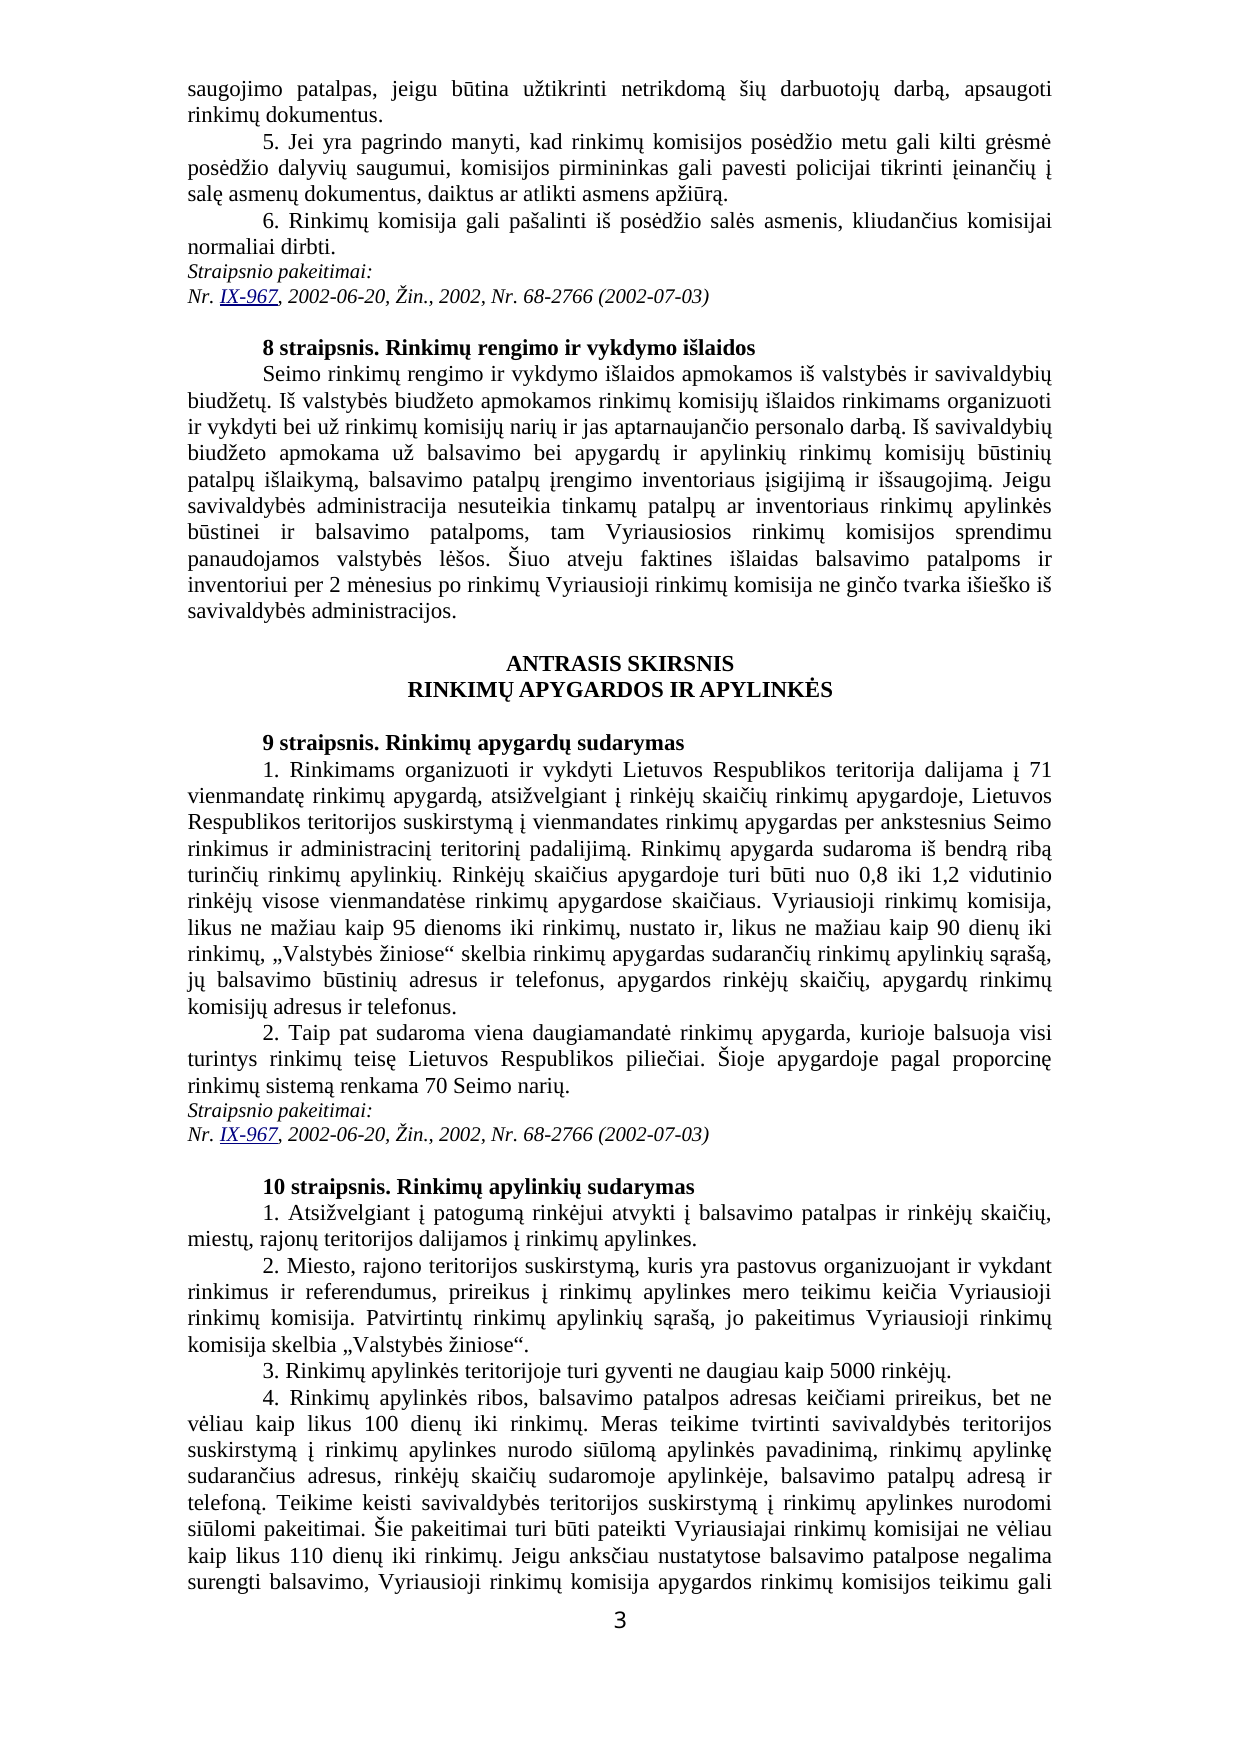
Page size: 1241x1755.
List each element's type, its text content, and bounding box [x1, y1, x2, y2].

text saugojimo patalpas, jeigu būtina užtikrinti netrikdomą šių darbuotojų darbą, apsaugoti rinkimų dokumentus. [187, 75, 1053, 128]
subtitle RINKIMŲ APYGARDOS IR APYLINKĖS [187, 677, 1053, 703]
text 6. Rinkimų komisija gali pašalinti iš posėdžio salės asmenis, kliudančius komisijai normaliai dirbti. [187, 207, 1053, 259]
text 1. Atsižvelgiant į patogumą rinkėjui atvykti į balsavimo patalpas ir rinkėjų skaičių, miestų, rajonų teritorijos dalijamos į rinkimų apylinkes. [187, 1199, 1053, 1252]
text Nr. IX-967, 2002-06-20, Žin., 2002, Nr. 68-2766 (2002-07-03) [187, 1122, 1053, 1146]
text 3. Rinkimų apylinkės teritorijoje turi gyventi ne daugiau kaip 5000 rinkėjų. [187, 1357, 1053, 1383]
text 2. Taip pat sudaroma viena daugiamandatė rinkimų apygarda, kurioje balsuoja visi turintys rinkimų teisę Lietuvos Respublikos piliečiai. Šioje apygardoje pagal proporcinę rinkimų sistemą renkama 70 Seimo narių. [187, 1019, 1053, 1098]
text 5. Jei yra pagrindo manyti, kad rinkimų komisijos posėdžio metu gali kilti grėsmė posėdžio dalyvių saugumui, komisijos pirmininkas gali pavesti policijai tikrinti įeinančių į salę asmenų dokumentus, daiktus ar atlikti asmens apžiūrą. [187, 128, 1053, 207]
subtitle ANTRASIS SKIRSNIS [187, 650, 1053, 677]
text 4. Rinkimų apylinkės ribos, balsavimo patalpos adresas keičiami prireikus, bet ne vėliau kaip likus 100 dienų iki rinkimų. Meras teikime tvirtinti savivaldybės teritorijos suskirstymą į rinkimų apylinkes nurodo siūlomą apylinkės pavadinimą, rinkimų apylinkę sudarančius adresus, rinkėjų skaičių sudaromoje apylinkėje, balsavimo patalpų adresą ir telefoną. Teikime keisti savivaldybės teritorijos suskirstymą į rinkimų apylinkes nurodomi siūlomi pakeitimai. Šie pakeitimai turi būti pateikti Vyriausiajai rinkimų komisijai ne vėliau kaip likus 110 dienų iki rinkimų. Jeigu anksčiau nustatytose balsavimo patalpose negalima surengti balsavimo, Vyriausioji rinkimų komisija apygardos rinkimų komisijos teikimu gali [187, 1383, 1053, 1594]
text Seimo rinkimų rengimo ir vykdymo išlaidos apmokamos iš valstybės ir savivaldybių biudžetų. Iš valstybės biudžeto apmokamos rinkimų komisijų išlaidos rinkimams organizuoti ir vykdyti bei už rinkimų komisijų narių ir jas aptarnaujančio personalo darbą. Iš savivaldybių biudžeto apmokama už balsavimo bei apygardų ir apylinkių rinkimų komisijų būstinių patalpų išlaikymą, balsavimo patalpų įrengimo inventoriaus įsigijimą ir išsaugojimą. Jeigu savivaldybės administracija nesuteikia tinkamų patalpų ar inventoriaus rinkimų apylinkės būstinei ir balsavimo patalpoms, tam Vyriausiosios rinkimų komisijos sprendimu panaudojamos valstybės lėšos. Šiuo atveju faktines išlaidas balsavimo patalpoms ir inventoriui per 2 mėnesius po rinkimų Vyriausioji rinkimų komisija ne ginčo tvarka išieško iš savivaldybės administracijos. [187, 360, 1053, 624]
text Nr. IX-967, 2002-06-20, Žin., 2002, Nr. 68-2766 (2002-07-03) [187, 283, 1053, 308]
text Straipsnio pakeitimai: [187, 259, 1053, 283]
text Straipsnio pakeitimai: [187, 1098, 1053, 1122]
subtitle 9 straipsnis. Rinkimų apygardų sudarymas [187, 729, 1053, 756]
text 2. Miesto, rajono teritorijos suskirstymą, kuris yra pastovus organizuojant ir vykdant rinkimus ir referendumus, prireikus į rinkimų apylinkes mero teikimu keičia Vyriausioji rinkimų komisija. Patvirtintų rinkimų apylinkių sąrašą, jo pakeitimus Vyriausioji rinkimų komisija skelbia „Valstybės žiniose“. [187, 1252, 1053, 1357]
subtitle 8 straipsnis. Rinkimų rengimo ir vykdymo išlaidos [187, 334, 1053, 360]
subtitle 10 straipsnis. Rinkimų apylinkių sudarymas [187, 1173, 1053, 1199]
text 1. Rinkimams organizuoti ir vykdyti Lietuvos Respublikos teritorija dalijama į 71 vienmandatę rinkimų apygardą, atsižvelgiant į rinkėjų skaičių rinkimų apygardoje, Lietuvos Respublikos teritorijos suskirstymą į vienmandates rinkimų apygardas per ankstesnius Seimo rinkimus ir administracinį teritorinį padalijimą. Rinkimų apygarda sudaroma iš bendrą ribą turinčių rinkimų apylinkių. Rinkėjų skaičius apygardoje turi būti nuo 0,8 iki 1,2 vidutinio rinkėjų visose vienmandatėse rinkimų apygardose skaičiaus. Vyriausioji rinkimų komisija, likus ne mažiau kaip 95 dienoms iki rinkimų, nustato ir, likus ne mažiau kaip 90 dienų iki rinkimų, „Valstybės žiniose“ skelbia rinkimų apygardas sudarančių rinkimų apylinkių sąrašą, jų balsavimo būstinių adresus ir telefonus, apygardos rinkėjų skaičių, apygardų rinkimų komisijų adresus ir telefonus. [187, 756, 1053, 1019]
